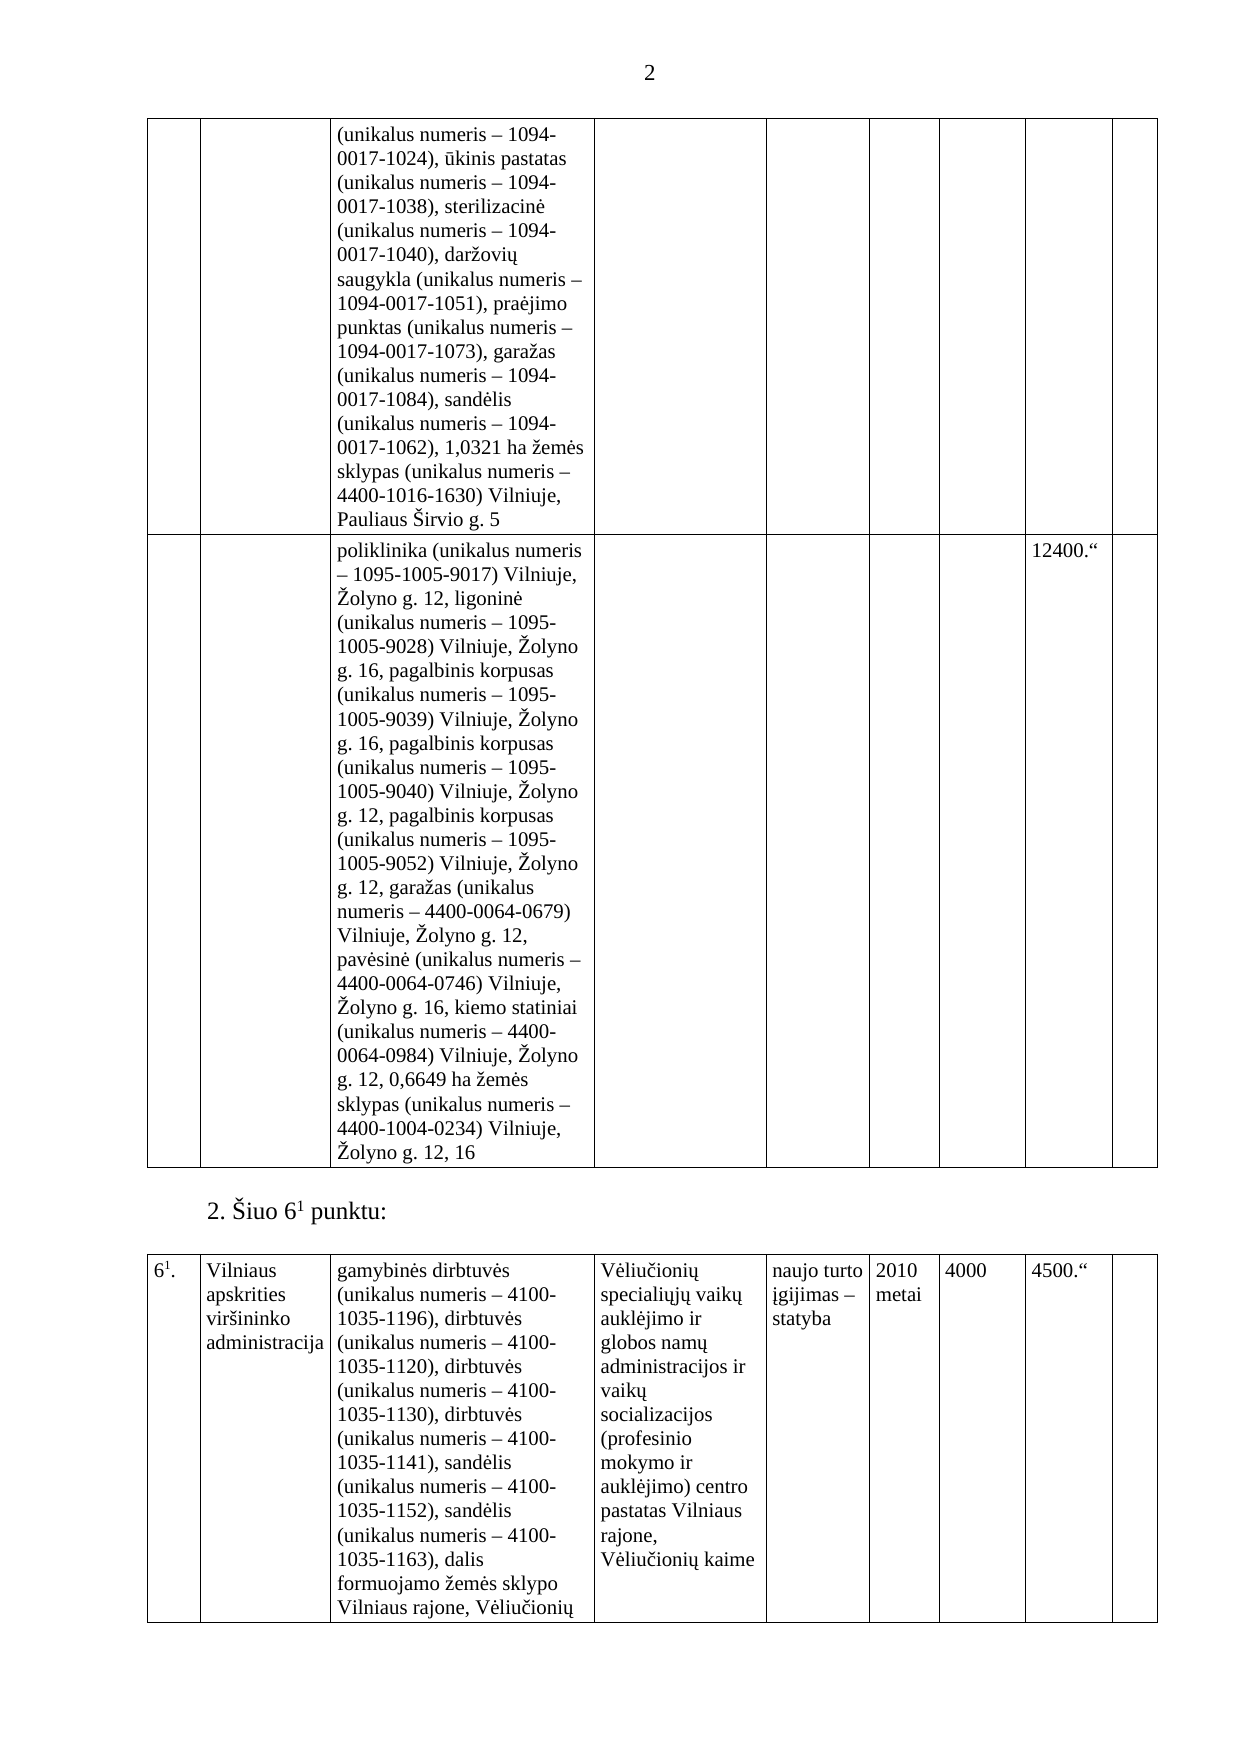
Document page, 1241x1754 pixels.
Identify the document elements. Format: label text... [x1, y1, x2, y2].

table_header gamybinės dirbtuvės (unikalus numeris – 4100-1035-1196), dirbtuvės (unikalus numeris – 4100-1035-1120), dirbtuvės (unikalus numeris – 4100-1035-1130), dirbtuvės (unikalus numeris – 4100-1035-1141), sandėlis (unikalus numeris – 4100-1035-1152), sandėlis (unikalus numeris – 4100-1035-1163), dalis formuojamo žemės sklypo Vilniaus rajone, Vėliučionių [331, 1255, 594, 1622]
table_cell [595, 535, 766, 1167]
table_cell [1113, 119, 1157, 534]
table_cell [767, 535, 869, 1167]
table_header naujo turto įgijimas – statyba [767, 1255, 869, 1622]
table_cell poliklinika (unikalus numeris – 1095-1005-9017) Vilniuje, Žolyno g. 12, ligoninė (unikalus numeris – 1095-1005-9028) Vilniuje, Žolyno g. 16, pagalbinis korpusas (unikalus numeris – 1095-1005-9039) Vilniuje, Žolyno g. 16, pagalbinis korpusas (unikalus numeris – 1095-1005-9040) Vilniuje, Žolyno g. 12, pagalbinis korpusas (unikalus numeris – 1095-1005-9052) Vilniuje, Žolyno g. 12, garažas (unikalus numeris – 4400-0064-0679) Vilniuje, Žolyno g. 12, pavėsinė (unikalus numeris – 4400-0064-0746) Vilniuje, Žolyno g. 16, kiemo statiniai (unikalus numeris – 4400-0064-0984) Vilniuje, Žolyno g. 12, 0,6649 ha žemės sklypas (unikalus numeris – 4400-1004-0234) Vilniuje, Žolyno g. 12, 16 [331, 535, 594, 1167]
table_cell [148, 535, 200, 1167]
table_header [1113, 1255, 1157, 1622]
table_header Vilniaus apskrities viršininko administracija [201, 1255, 330, 1622]
table_cell [870, 119, 939, 534]
table_header 61. [148, 1255, 200, 1622]
table_cell (unikalus numeris – 1094-0017-1024), ūkinis pastatas (unikalus numeris – 1094-0017-1038), sterilizacinė (unikalus numeris – 1094-0017-1040), daržovių saugykla (unikalus numeris – 1094-0017-1051), praėjimo punktas (unikalus numeris – 1094-0017-1073), garažas (unikalus numeris – 1094-0017-1084), sandėlis (unikalus numeris – 1094-0017-1062), 1,0321 ha žemės sklypas (unikalus numeris – 4400-1016-1630) Vilniuje, Pauliaus Širvio g. 5 [331, 119, 594, 534]
table_header 4500.“ [1026, 1255, 1112, 1622]
table_cell [148, 119, 200, 534]
table_header Vėliučionių specialiųjų vaikų auklėjimo ir globos namų administracijos ir vaikų socializacijos (profesinio mokymo ir auklėjimo) centro pastatas Vilniaus rajone, Vėliučionių kaime [595, 1255, 766, 1622]
text 2. Šiuo 61 punktu: [148, 1196, 1152, 1225]
table_cell [595, 119, 766, 534]
table_cell [1113, 535, 1157, 1167]
table_cell [870, 535, 939, 1167]
table_cell [201, 119, 330, 534]
table_cell 12400.“ [1026, 535, 1112, 1167]
table_cell [940, 535, 1025, 1167]
table_cell [767, 119, 869, 534]
table_header 4000 [940, 1255, 1025, 1622]
table_cell [1026, 119, 1112, 534]
table_header 2010 metai [870, 1255, 939, 1622]
table_cell [940, 119, 1025, 534]
table_cell [201, 535, 330, 1167]
